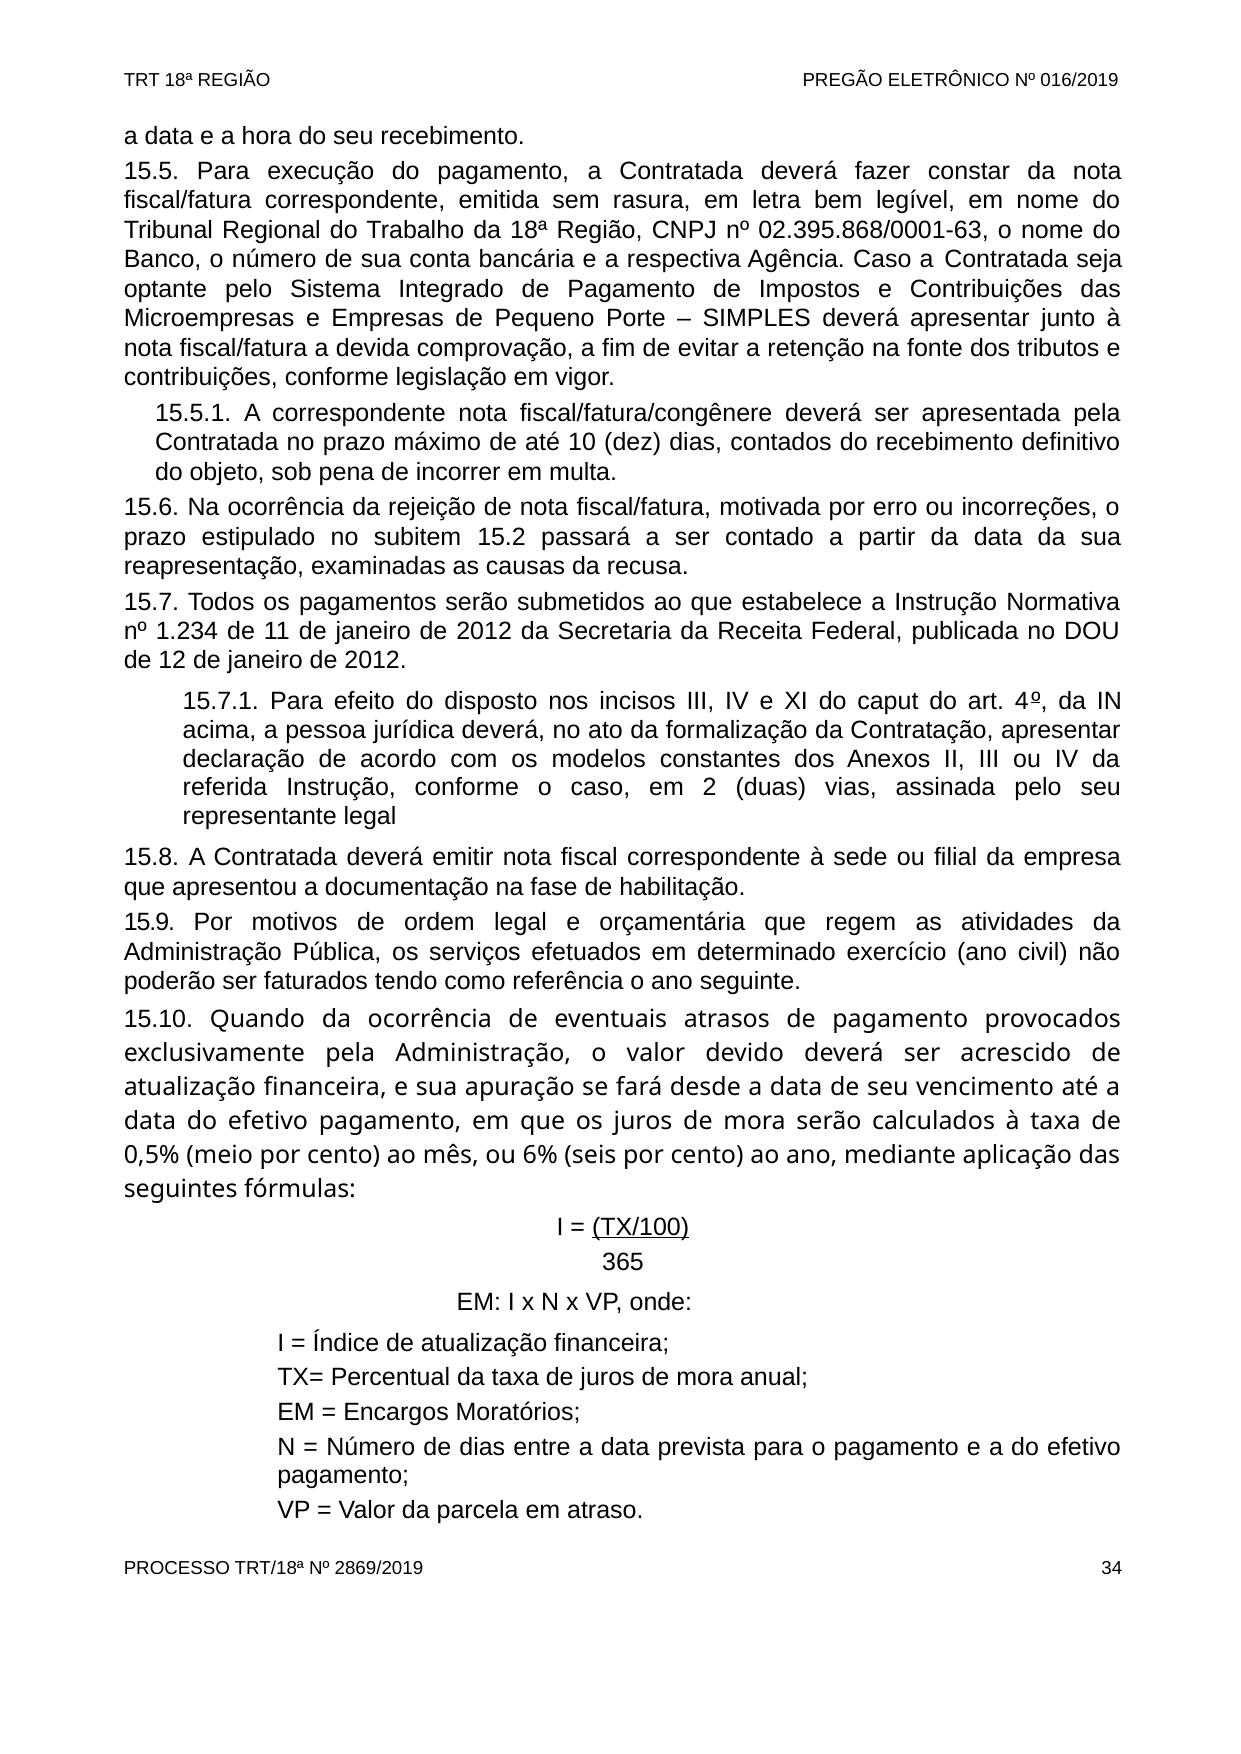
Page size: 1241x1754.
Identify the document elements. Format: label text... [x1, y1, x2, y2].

text 15.8. A Contratada deverá emitir nota fiscal correspondente à sede ou filial da empresa que apresentou a documentação na fase de habilitação. [123, 842, 1122, 901]
text VP = Valor da parcela em atraso. [277, 1495, 1122, 1524]
text 15.7.1. Para efeito do disposto nos incisos III, IV e XI do caput do art. 4º, da IN acima, a pessoa jurídica deverá, no ato da formalização da Contratação, apresentar declaração de acordo com os modelos constantes dos Anexos II, III ou IV da referida Instrução, conforme o caso, em 2 (duas) vias, assinada pelo seu representante legal [182, 686, 1122, 830]
text N = Número de dias entre a data prevista para o pagamento e a do efetivo pagamento; [277, 1432, 1122, 1489]
text 15.10. Quando da ocorrência de eventuais atrasos de pagamento provocados exclusivamente pela Administração, o valor devido deverá ser acrescido de atualização financeira, e sua apuração se fará desde a data de seu vencimento até a data do efetivo pagamento, em que os juros de mora serão calculados à taxa de 0,5% (meio por cento) ao mês, ou 6% (seis por cento) ao ano, mediante aplicação das seguintes fórmulas: [123, 1001, 1122, 1205]
text 15.6. Na ocorrência da rejeição de nota fiscal/fatura, motivada por erro ou incorreções, o prazo estipulado no subitem 15.2 passará a ser contado a partir da data da sua reapresentação, examinadas as causas da recusa. [123, 491, 1122, 580]
text EM: I x N x VP, onde: [123, 1287, 1122, 1316]
text I = (TX/100) [123, 1211, 1122, 1241]
text 15.5. Para execução do pagamento, a Contratada deverá fazer constar da nota fiscal/fatura correspondente, emitida sem rasura, em letra bem legível, em nome do Tribunal Regional do Trabalho da 18ª Região, CNPJ nº 02.395.868/0001-63, o nome do Banco, o número de sua conta bancária e a respectiva Agência. Caso a Contratada seja optante pelo Sistema Integrado de Pagamento de Impostos e Contribuições das Microempresas e Empresas de Pequeno Porte – SIMPLES deverá apresentar junto à nota fiscal/fatura a devida comprovação, a fim de evitar a retenção na fonte dos tributos e contribuições, conforme legislação em vigor. [123, 155, 1122, 391]
text a data e a hora do seu recebimento. [123, 120, 1122, 149]
text TX= Percentual da taxa de juros de mora anual; [277, 1362, 1122, 1391]
text 15.5.1. A correspondente nota fiscal/fatura/congênere deverá ser apresentada pela Contratada no prazo máximo de até 10 (dez) dias, contados do recebimento definitivo do objeto, sob pena de incorrer em multa. [155, 397, 1122, 486]
text EM = Encargos Moratórios; [277, 1397, 1122, 1426]
text 15.7. Todos os pagamentos serão submetidos ao que estabelece a Instrução Normativa nº 1.234 de 11 de janeiro de 2012 da Secretaria da Receita Federal, publicada no DOU de 12 de janeiro de 2012. [123, 586, 1122, 674]
text 365 [123, 1247, 1122, 1275]
text 15.9. Por motivos de ordem legal e orçamentária que regem as atividades da Administração Pública, os serviços efetuados em determinado exercício (ano civil) não poderão ser faturados tendo como referência o ano seguinte. [123, 906, 1122, 995]
text I = Índice de atualização financeira; [277, 1328, 1122, 1356]
